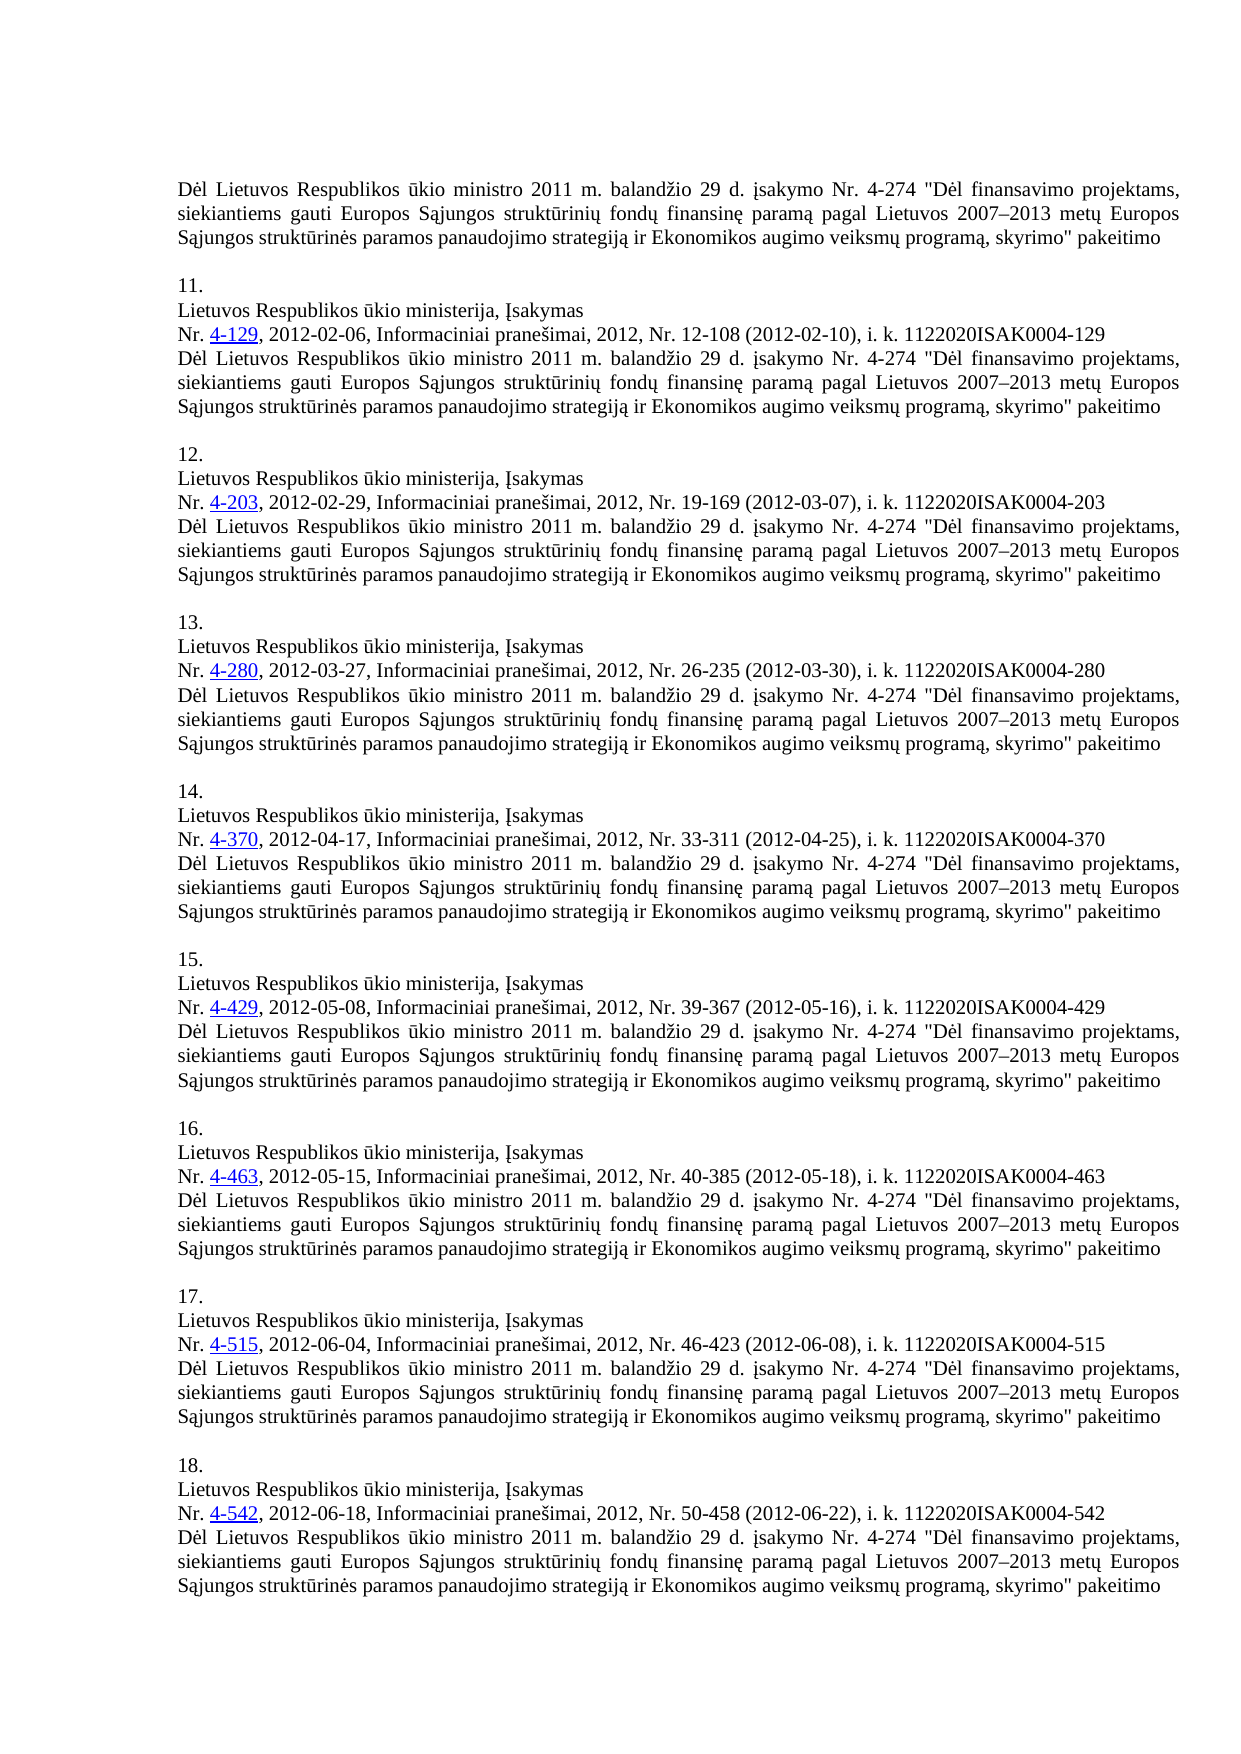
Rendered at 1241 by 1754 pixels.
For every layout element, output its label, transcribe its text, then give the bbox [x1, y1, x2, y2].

text Nr. 4-203, 2012-02-29, Informaciniai pranešimai, 2012, Nr. 19-169 (2012-03-07), i. k. 1122020ISAK0004-203 [177, 490, 1181, 514]
text 18. [177, 1452, 1181, 1477]
text Lietuvos Respublikos ūkio ministerija, Įsakymas [177, 1477, 1181, 1501]
text Lietuvos Respublikos ūkio ministerija, Įsakymas [177, 297, 1181, 322]
text Dėl Lietuvos Respublikos ūkio ministro 2011 m. balandžio 29 d. įsakymo Nr. 4-274 "Dėl finansavimo projektams, siekiantiems gauti Europos Sąjungos struktūrinių fondų finansinę paramą pagal Lietuvos 2007–2013 metų Europos Sąjungos struktūrinės paramos panaudojimo strategiją ir Ekonomikos augimo veiksmų programą, skyrimo" pakeitimo [177, 1188, 1181, 1260]
text Nr. 4-370, 2012-04-17, Informaciniai pranešimai, 2012, Nr. 33-311 (2012-04-25), i. k. 1122020ISAK0004-370 [177, 827, 1181, 851]
text 11. [177, 273, 1181, 297]
text 12. [177, 442, 1181, 466]
text Lietuvos Respublikos ūkio ministerija, Įsakymas [177, 971, 1181, 995]
text Nr. 4-280, 2012-03-27, Informaciniai pranešimai, 2012, Nr. 26-235 (2012-03-30), i. k. 1122020ISAK0004-280 [177, 658, 1181, 682]
text Lietuvos Respublikos ūkio ministerija, Įsakymas [177, 803, 1181, 827]
text 15. [177, 947, 1181, 971]
text Dėl Lietuvos Respublikos ūkio ministro 2011 m. balandžio 29 d. įsakymo Nr. 4-274 "Dėl finansavimo projektams, siekiantiems gauti Europos Sąjungos struktūrinių fondų finansinę paramą pagal Lietuvos 2007–2013 metų Europos Sąjungos struktūrinės paramos panaudojimo strategiją ir Ekonomikos augimo veiksmų programą, skyrimo" pakeitimo [177, 1019, 1181, 1092]
text Dėl Lietuvos Respublikos ūkio ministro 2011 m. balandžio 29 d. įsakymo Nr. 4-274 "Dėl finansavimo projektams, siekiantiems gauti Europos Sąjungos struktūrinių fondų finansinę paramą pagal Lietuvos 2007–2013 metų Europos Sąjungos struktūrinės paramos panaudojimo strategiją ir Ekonomikos augimo veiksmų programą, skyrimo" pakeitimo [177, 682, 1181, 755]
text Dėl Lietuvos Respublikos ūkio ministro 2011 m. balandžio 29 d. įsakymo Nr. 4-274 "Dėl finansavimo projektams, siekiantiems gauti Europos Sąjungos struktūrinių fondų finansinę paramą pagal Lietuvos 2007–2013 metų Europos Sąjungos struktūrinės paramos panaudojimo strategiją ir Ekonomikos augimo veiksmų programą, skyrimo" pakeitimo [177, 514, 1181, 586]
text Dėl Lietuvos Respublikos ūkio ministro 2011 m. balandžio 29 d. įsakymo Nr. 4-274 "Dėl finansavimo projektams, siekiantiems gauti Europos Sąjungos struktūrinių fondų finansinę paramą pagal Lietuvos 2007–2013 metų Europos Sąjungos struktūrinės paramos panaudojimo strategiją ir Ekonomikos augimo veiksmų programą, skyrimo" pakeitimo [177, 346, 1181, 418]
text Lietuvos Respublikos ūkio ministerija, Įsakymas [177, 1140, 1181, 1164]
text Nr. 4-515, 2012-06-04, Informaciniai pranešimai, 2012, Nr. 46-423 (2012-06-08), i. k. 1122020ISAK0004-515 [177, 1332, 1181, 1356]
text 16. [177, 1116, 1181, 1140]
text 13. [177, 610, 1181, 634]
text Lietuvos Respublikos ūkio ministerija, Įsakymas [177, 466, 1181, 490]
text Lietuvos Respublikos ūkio ministerija, Įsakymas [177, 1308, 1181, 1332]
text 14. [177, 779, 1181, 803]
text Dėl Lietuvos Respublikos ūkio ministro 2011 m. balandžio 29 d. įsakymo Nr. 4-274 "Dėl finansavimo projektams, siekiantiems gauti Europos Sąjungos struktūrinių fondų finansinę paramą pagal Lietuvos 2007–2013 metų Europos Sąjungos struktūrinės paramos panaudojimo strategiją ir Ekonomikos augimo veiksmų programą, skyrimo" pakeitimo [177, 851, 1181, 923]
text Lietuvos Respublikos ūkio ministerija, Įsakymas [177, 634, 1181, 658]
text 17. [177, 1284, 1181, 1308]
text Nr. 4-542, 2012-06-18, Informaciniai pranešimai, 2012, Nr. 50-458 (2012-06-22), i. k. 1122020ISAK0004-542 [177, 1501, 1181, 1525]
text Nr. 4-429, 2012-05-08, Informaciniai pranešimai, 2012, Nr. 39-367 (2012-05-16), i. k. 1122020ISAK0004-429 [177, 995, 1181, 1019]
text Nr. 4-129, 2012-02-06, Informaciniai pranešimai, 2012, Nr. 12-108 (2012-02-10), i. k. 1122020ISAK0004-129 [177, 322, 1181, 346]
text Nr. 4-463, 2012-05-15, Informaciniai pranešimai, 2012, Nr. 40-385 (2012-05-18), i. k. 1122020ISAK0004-463 [177, 1164, 1181, 1188]
text Dėl Lietuvos Respublikos ūkio ministro 2011 m. balandžio 29 d. įsakymo Nr. 4-274 "Dėl finansavimo projektams, siekiantiems gauti Europos Sąjungos struktūrinių fondų finansinę paramą pagal Lietuvos 2007–2013 metų Europos Sąjungos struktūrinės paramos panaudojimo strategiją ir Ekonomikos augimo veiksmų programą, skyrimo" pakeitimo [177, 1356, 1181, 1428]
text Dėl Lietuvos Respublikos ūkio ministro 2011 m. balandžio 29 d. įsakymo Nr. 4-274 "Dėl finansavimo projektams, siekiantiems gauti Europos Sąjungos struktūrinių fondų finansinę paramą pagal Lietuvos 2007–2013 metų Europos Sąjungos struktūrinės paramos panaudojimo strategiją ir Ekonomikos augimo veiksmų programą, skyrimo" pakeitimo [177, 177, 1181, 249]
text Dėl Lietuvos Respublikos ūkio ministro 2011 m. balandžio 29 d. įsakymo Nr. 4-274 "Dėl finansavimo projektams, siekiantiems gauti Europos Sąjungos struktūrinių fondų finansinę paramą pagal Lietuvos 2007–2013 metų Europos Sąjungos struktūrinės paramos panaudojimo strategiją ir Ekonomikos augimo veiksmų programą, skyrimo" pakeitimo [177, 1525, 1181, 1597]
